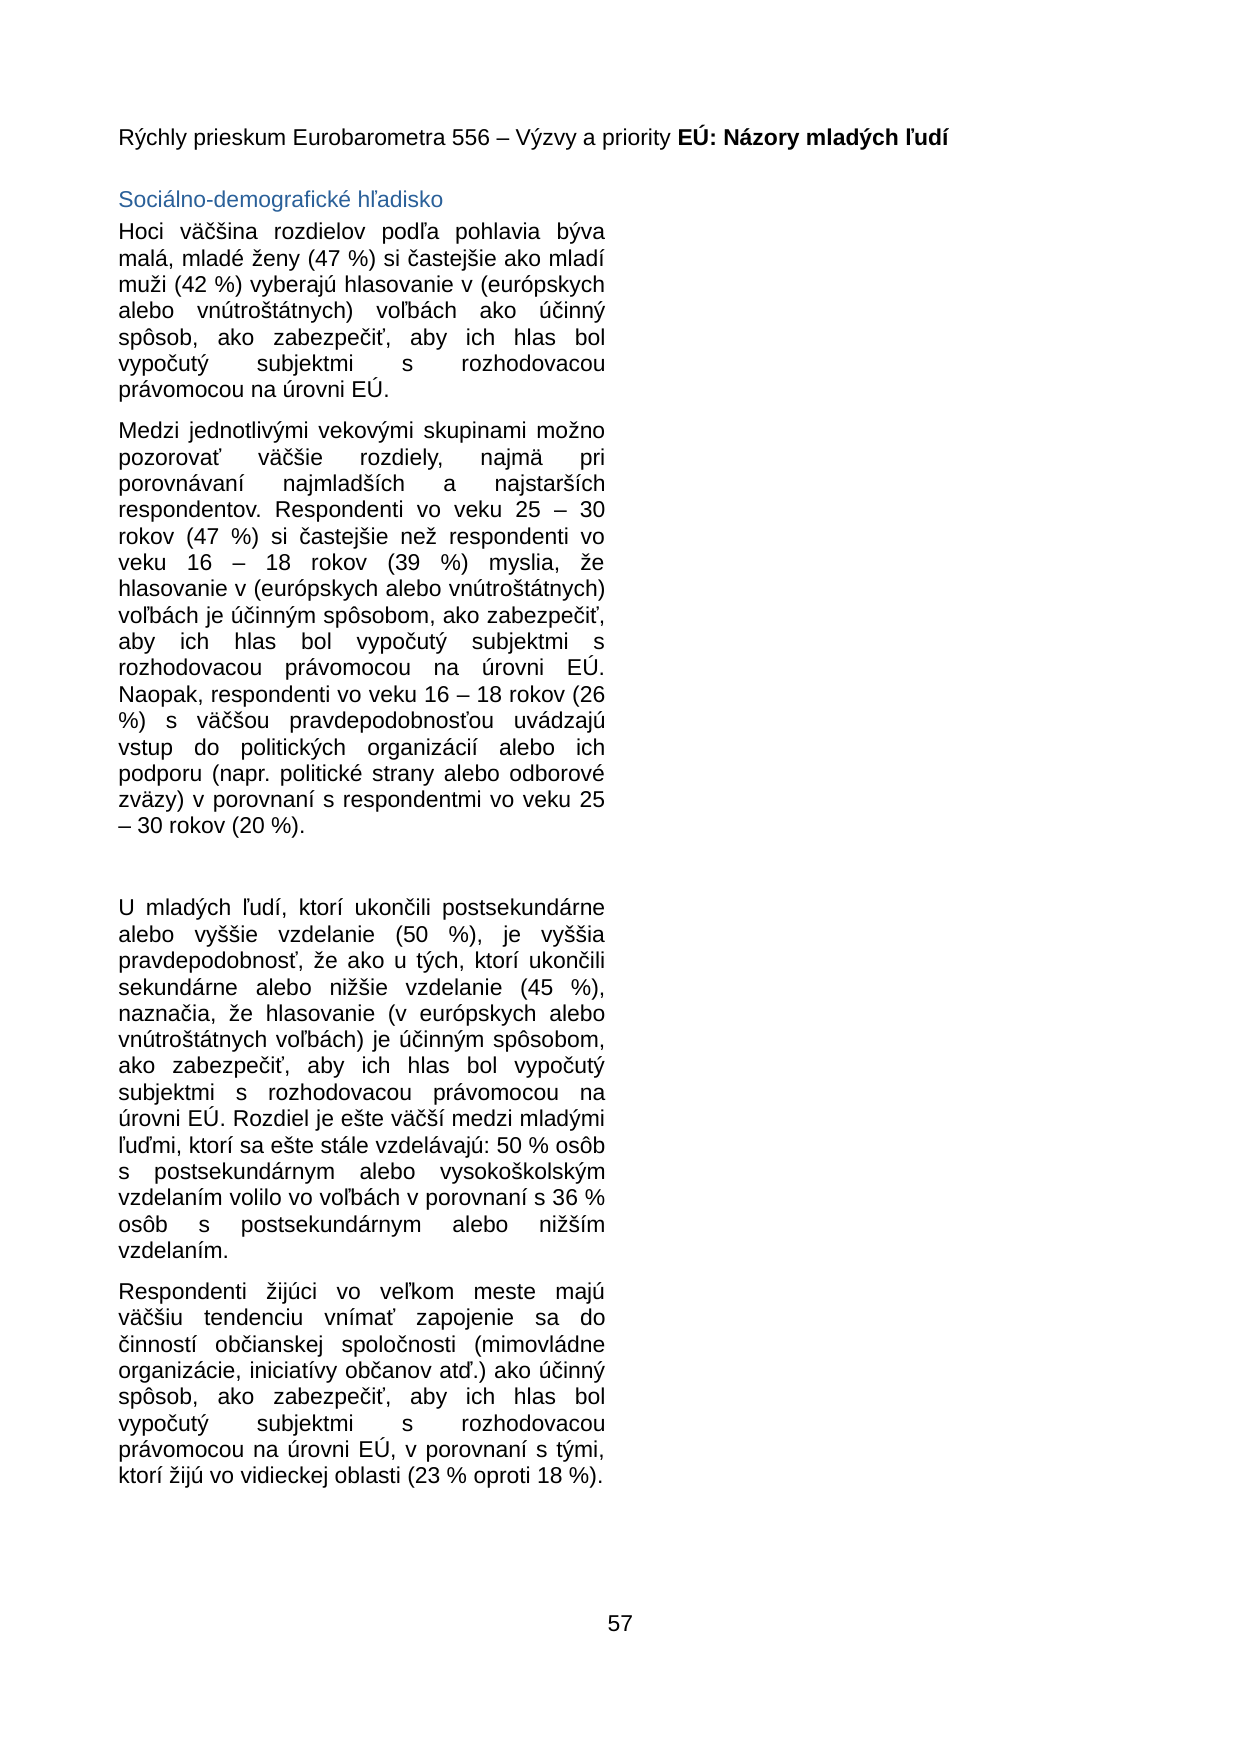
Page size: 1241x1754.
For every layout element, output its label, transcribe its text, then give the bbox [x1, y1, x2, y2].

text Respondenti žijúci vo veľkom meste majú väčšiu tendenciu vnímať zapojenie sa do činností občianskej spoločnosti (mimovládne organizácie, iniciatívy občanov atď.) ako účinný spôsob, ako zabezpečiť, aby ich hlas bol vypočutý subjektmi s rozhodovacou právomocou na úrovni EÚ, v porovnaní s tými, ktorí žijú vo vidieckej oblasti (23 % oproti 18 %). [118, 1278, 605, 1489]
text Medzi jednotlivými vekovými skupinami možno pozorovať väčšie rozdiely, najmä pri porovnávaní najmladších a najstarších respondentov. Respondenti vo veku 25 – 30 rokov (47 %) si častejšie než respondenti vo veku 16 – 18 rokov (39 %) myslia, že hlasovanie v (európskych alebo vnútroštátnych) voľbách je účinným spôsobom, ako zabezpečiť, aby ich hlas bol vypočutý subjektmi s rozhodovacou právomocou na úrovni EÚ. Naopak, respondenti vo veku 16 – 18 rokov (26 %) s väčšou pravdepodobnosťou uvádzajú vstup do politických organizácií alebo ich podporu (napr. politické strany alebo odborové zväzy) v porovnaní s respondentmi vo veku 25 – 30 rokov (20 %). [118, 417, 605, 839]
text Hoci väčšina rozdielov podľa pohlavia býva malá, mladé ženy (47 %) si častejšie ako mladí muži (42 %) vyberajú hlasovanie v (európskych alebo vnútroštátnych) voľbách ako účinný spôsob, ako zabezpečiť, aby ich hlas bol vypočutý subjektmi s rozhodovacou právomocou na úrovni EÚ. [118, 218, 605, 403]
text U mladých ľudí, ktorí ukončili postsekundárne alebo vyššie vzdelanie (50 %), je vyššia pravdepodobnosť, že ako u tých, ktorí ukončili sekundárne alebo nižšie vzdelanie (45 %), naznačia, že hlasovanie (v európskych alebo vnútroštátnych voľbách) je účinným spôsobom, ako zabezpečiť, aby ich hlas bol vypočutý subjektmi s rozhodovacou právomocou na úrovni EÚ. Rozdiel je ešte väčší medzi mladými ľuďmi, ktorí sa ešte stále vzdelávajú: 50 % osôb s postsekundárnym alebo vysokoškolským vzdelaním volilo vo voľbách v porovnaní s 36 % osôb s postsekundárnym alebo nižším vzdelaním. [118, 894, 605, 1263]
text Sociálno-demografické hľadisko [118, 186, 605, 212]
